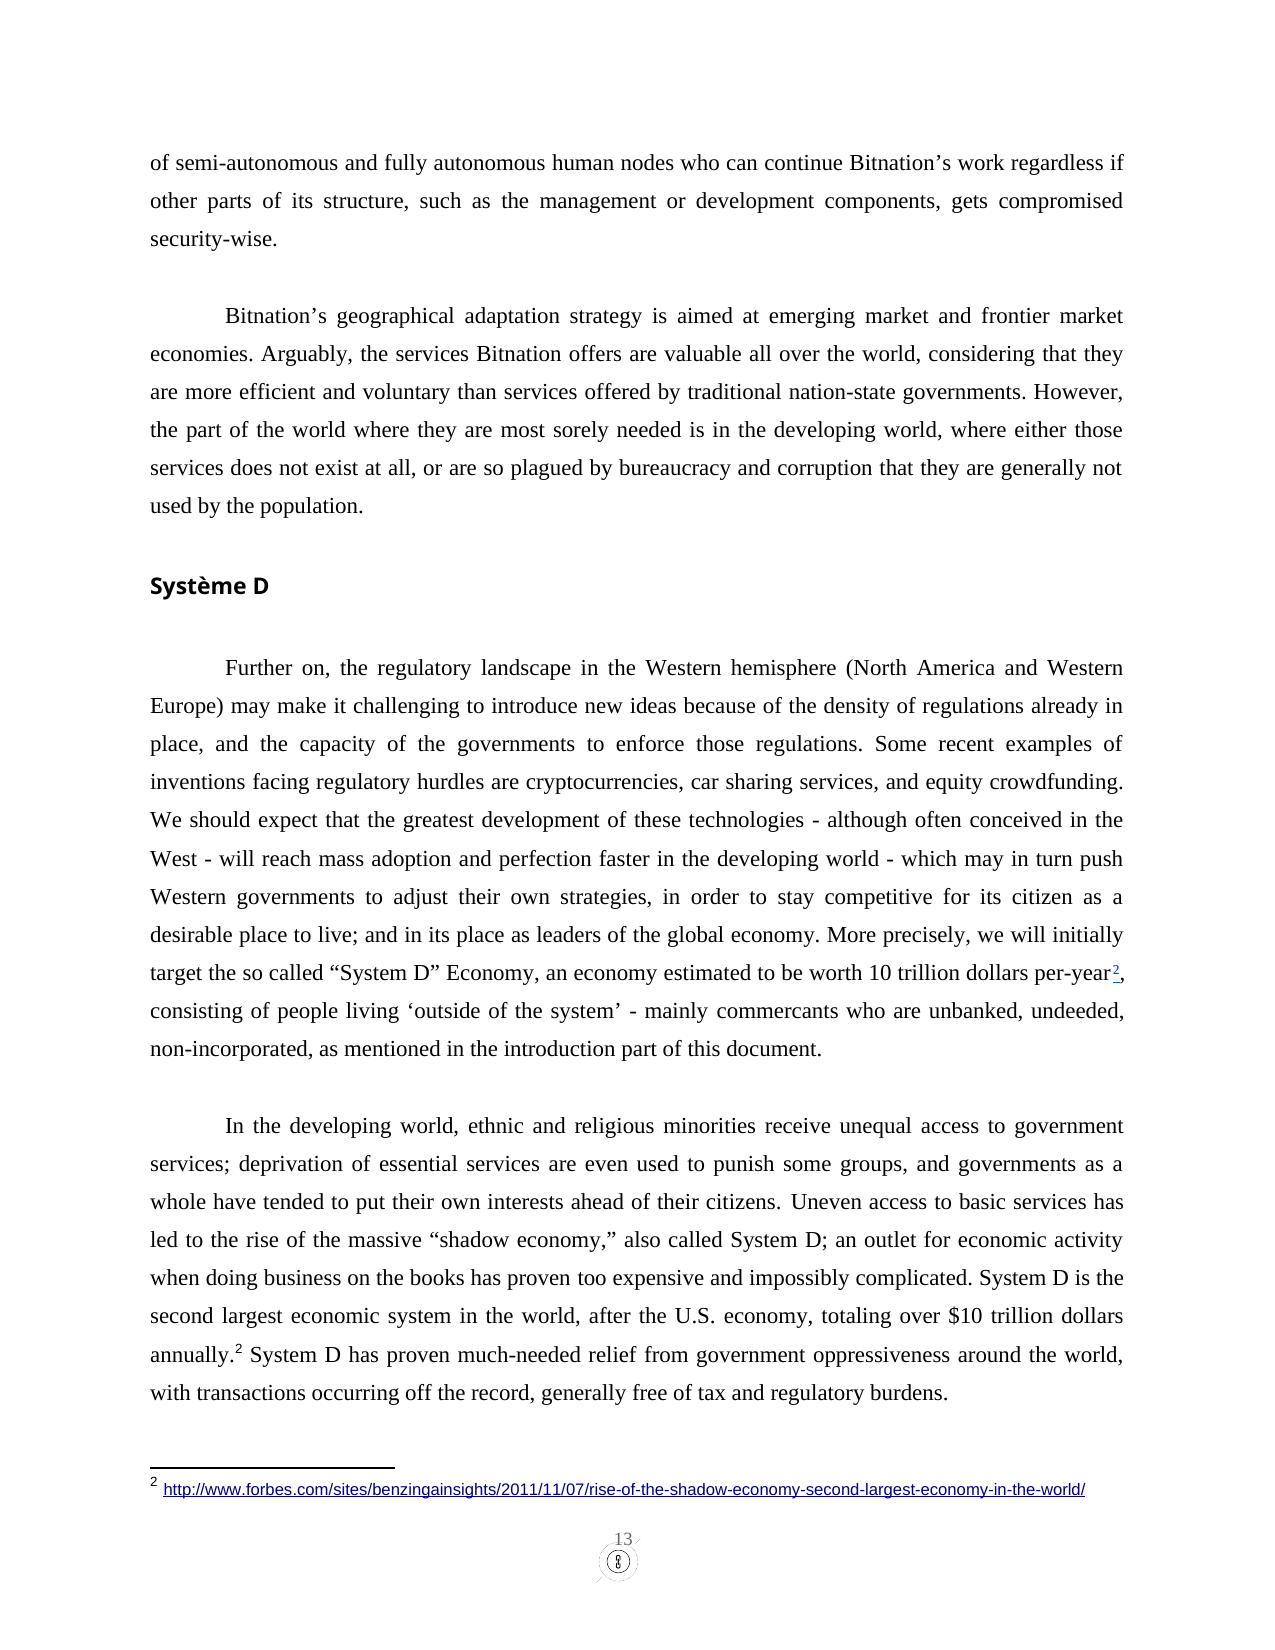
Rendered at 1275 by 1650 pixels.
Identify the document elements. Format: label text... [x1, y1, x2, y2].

picture [592, 1536, 645, 1589]
text In the developing world, ethnic and religious minorities receive unequal access to government services; deprivation of essential services are even used to punish some groups, and governments as a whole have tended to put their own interests ahead of their citizens. Uneven access to basic services has led to the rise of the massive “shadow economy,” also called System D; an outlet for economic activity when doing business on the books has proven too expensive and impossibly complicated. System D is the second largest economic system in the world, after the U.S. economy, totaling over $10 trillion dollars annually. System D has proven much-needed relief from government oppressiveness around the world, with transactions occurring off the record, generally free of tax and regulatory burdens. [150, 1113, 1125, 1405]
text Système D [150, 570, 1125, 601]
text http://www.forbes.com/sites/benzingainsights/2011/11/07/rise-of-the-shadow-economy-second-largest-economy-in-the-world/ [150, 1474, 1125, 1500]
text Further on, the regulatory landscape in the Western hemisphere (North America and Western Europe) may make it challenging to introduce new ideas because of the density of regulations already in place, and the capacity of the governments to enforce those regulations. Some recent examples of inventions facing regulatory hurdles are cryptocurrencies, car sharing services, and equity crowdfunding. We should expect that the greatest development of these technologies - although often conceived in the West - will reach mass adoption and perfection faster in the developing world - which may in turn push Western governments to adjust their own strategies, in order to stay competitive for its citizen as a desirable place to live; and in its place as leaders of the global economy. More precisely, we will initially target the so called “System D” Economy, an economy estimated to be worth 10 trillion dollars per-year², consisting of people living ‘outside of the system’ - mainly commercants who are unbanked, undeeded, non-incorporated, as mentioned in the introduction part of this document. [150, 655, 1125, 1062]
text of semi-autonomous and fully autonomous human nodes who can continue Bitnation’s work regardless if other parts of its structure, such as the management or development components, gets compromised security-wise. [150, 150, 1125, 252]
text Bitnation’s geographical adaptation strategy is aimed at emerging market and frontier market economies. Arguably, the services Bitnation offers are valuable all over the world, considering that they are more efficient and voluntary than services offered by traditional nation-state governments. However, the part of the world where they are most sorely needed is in the developing world, where either those services does not exist at all, or are so plagued by bureaucracy and corruption that they are generally not used by the population. [150, 303, 1125, 519]
